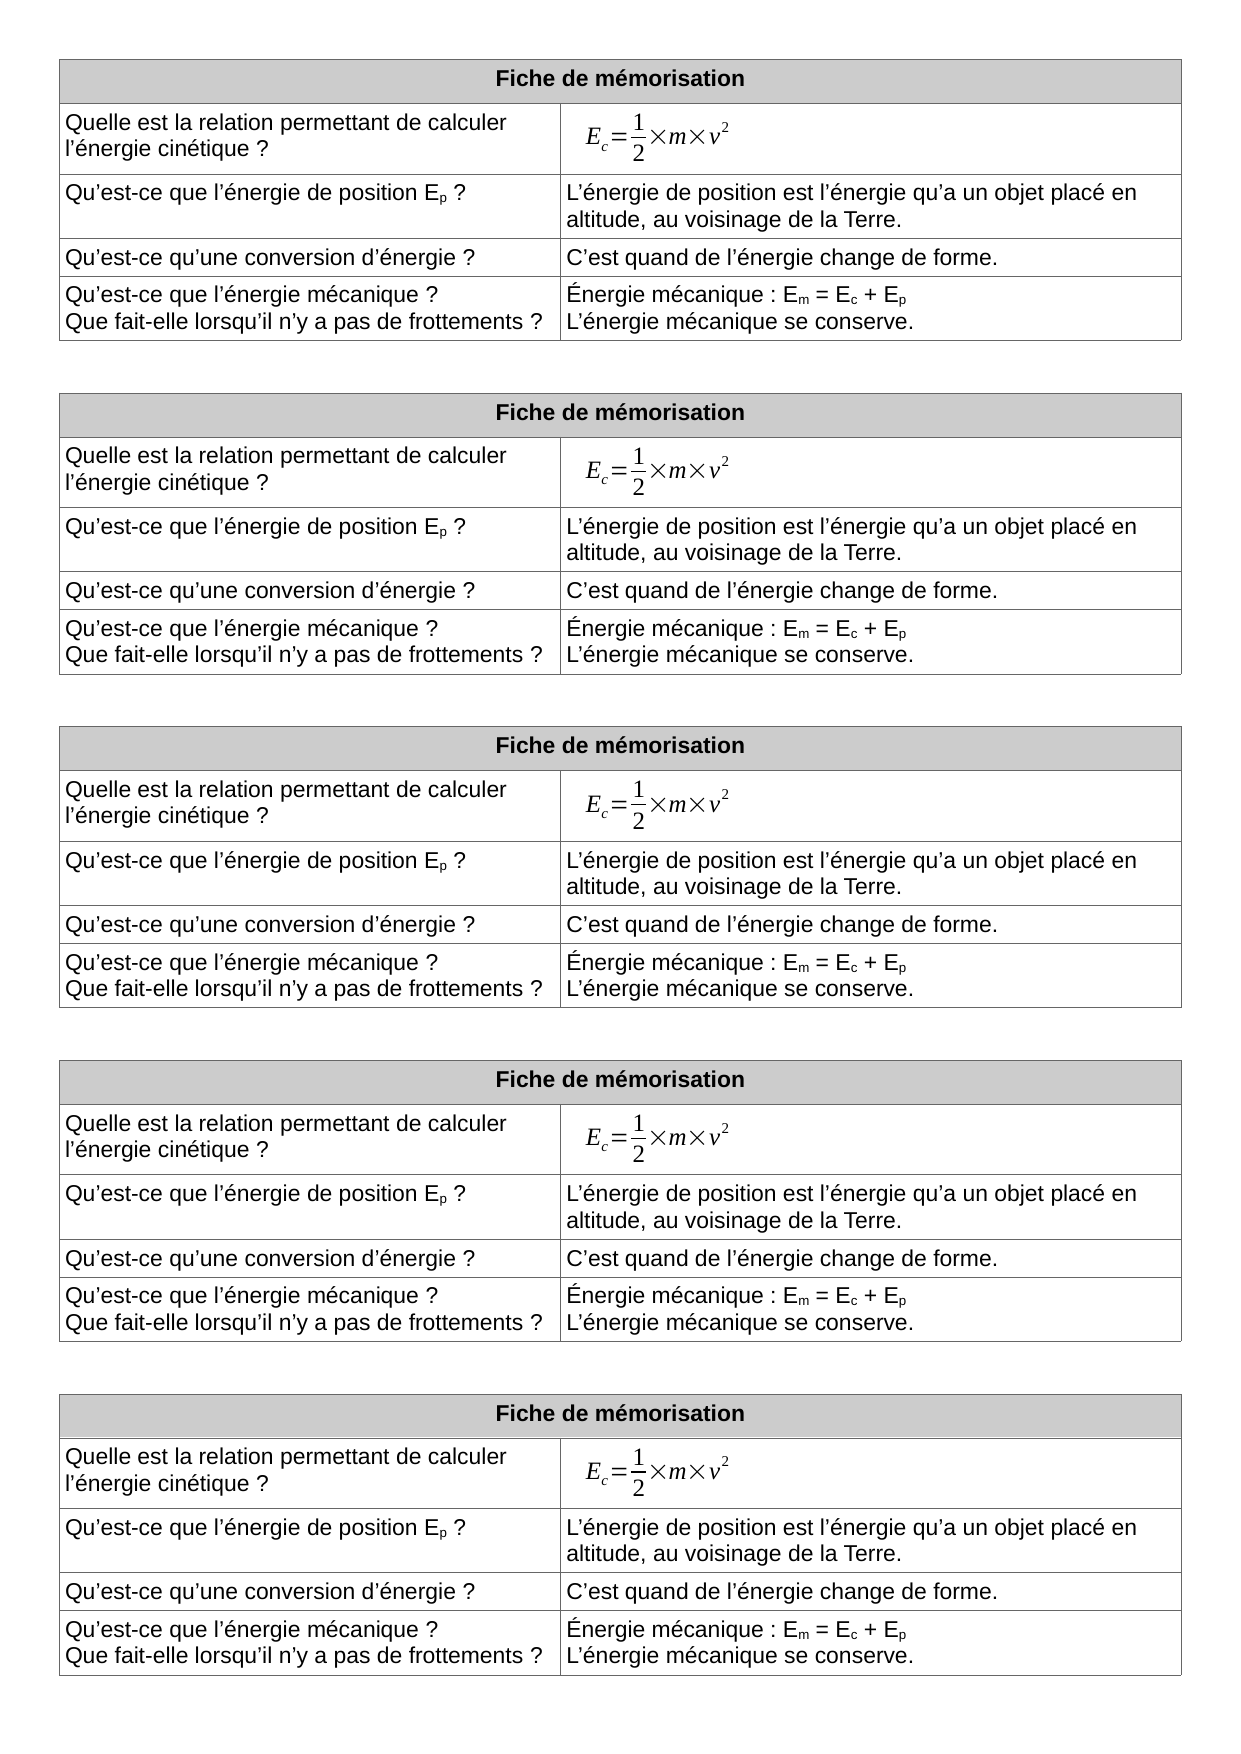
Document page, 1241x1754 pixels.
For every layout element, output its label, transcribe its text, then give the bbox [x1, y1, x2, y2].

table_cell C’est quand de l’énergie change de forme. [561, 1240, 1181, 1277]
table_cell Qu’est-ce qu’une conversion d’énergie ? [60, 572, 560, 609]
table_cell [561, 104, 1181, 173]
table_cell Quelle est la relation permettant de calculer l’énergie cinétique ? [60, 438, 560, 507]
table_header Fiche de mémorisation [60, 727, 1181, 770]
table_cell Quelle est la relation permettant de calculer l’énergie cinétique ? [60, 104, 560, 173]
table_cell Qu’est-ce que l’énergie mécanique ? Que fait-elle lorsqu’il n’y a pas de frottements ? [60, 1611, 560, 1674]
table_cell [561, 771, 1181, 841]
table_cell L’énergie de position est l’énergie qu’a un objet placé en altitude, au voisinage de la Terre. [561, 175, 1181, 238]
table_cell C’est quand de l’énergie change de forme. [561, 572, 1181, 609]
table_cell Qu’est-ce que l’énergie de position Ep ? [60, 175, 560, 238]
table_cell Qu’est-ce qu’une conversion d’énergie ? [60, 906, 560, 943]
table_cell Énergie mécanique : Em = Ec + Ep L’énergie mécanique se conserve. [561, 1611, 1181, 1674]
table_cell L’énergie de position est l’énergie qu’a un objet placé en altitude, au voisinage de la Terre. [561, 508, 1181, 571]
table_cell C’est quand de l’énergie change de forme. [561, 1573, 1181, 1610]
table_header Fiche de mémorisation [60, 60, 1181, 103]
table_cell Qu’est-ce que l’énergie de position Ep ? [60, 508, 560, 571]
table_cell Qu’est-ce que l’énergie de position Ep ? [60, 1509, 560, 1572]
table_cell Qu’est-ce que l’énergie mécanique ? Que fait-elle lorsqu’il n’y a pas de frottements ? [60, 1278, 560, 1341]
table_cell Qu’est-ce que l’énergie de position Ep ? [60, 1175, 560, 1239]
table_header Fiche de mémorisation [60, 1395, 1181, 1437]
table_cell Quelle est la relation permettant de calculer l’énergie cinétique ? [60, 1439, 560, 1508]
table_header Fiche de mémorisation [60, 1061, 1181, 1104]
table_cell Qu’est-ce qu’une conversion d’énergie ? [60, 1573, 560, 1610]
table_cell L’énergie de position est l’énergie qu’a un objet placé en altitude, au voisinage de la Terre. [561, 1509, 1181, 1572]
table_cell L’énergie de position est l’énergie qu’a un objet placé en altitude, au voisinage de la Terre. [561, 842, 1181, 905]
table_cell [561, 438, 1181, 507]
table_cell Énergie mécanique : Em = Ec + Ep L’énergie mécanique se conserve. [561, 610, 1181, 673]
table_cell C’est quand de l’énergie change de forme. [561, 239, 1181, 276]
table_cell Qu’est-ce que l’énergie mécanique ? Que fait-elle lorsqu’il n’y a pas de frottements ? [60, 610, 560, 673]
table_cell Énergie mécanique : Em = Ec + Ep L’énergie mécanique se conserve. [561, 944, 1181, 1007]
table_cell Qu’est-ce qu’une conversion d’énergie ? [60, 239, 560, 276]
table_cell Qu’est-ce que l’énergie mécanique ? Que fait-elle lorsqu’il n’y a pas de frottements ? [60, 277, 560, 340]
table_cell Qu’est-ce qu’une conversion d’énergie ? [60, 1240, 560, 1277]
table_cell Énergie mécanique : Em = Ec + Ep L’énergie mécanique se conserve. [561, 277, 1181, 340]
table_cell L’énergie de position est l’énergie qu’a un objet placé en altitude, au voisinage de la Terre. [561, 1175, 1181, 1239]
table_cell Énergie mécanique : Em = Ec + Ep L’énergie mécanique se conserve. [561, 1278, 1181, 1341]
table_cell [561, 1105, 1181, 1174]
table_cell [561, 1439, 1181, 1508]
table_header Fiche de mémorisation [60, 394, 1181, 437]
table_cell Qu’est-ce que l’énergie mécanique ? Que fait-elle lorsqu’il n’y a pas de frottements ? [60, 944, 560, 1007]
table_cell Quelle est la relation permettant de calculer l’énergie cinétique ? [60, 1105, 560, 1174]
table_cell Quelle est la relation permettant de calculer l’énergie cinétique ? [60, 771, 560, 841]
table_cell C’est quand de l’énergie change de forme. [561, 906, 1181, 943]
table_cell Qu’est-ce que l’énergie de position Ep ? [60, 842, 560, 905]
